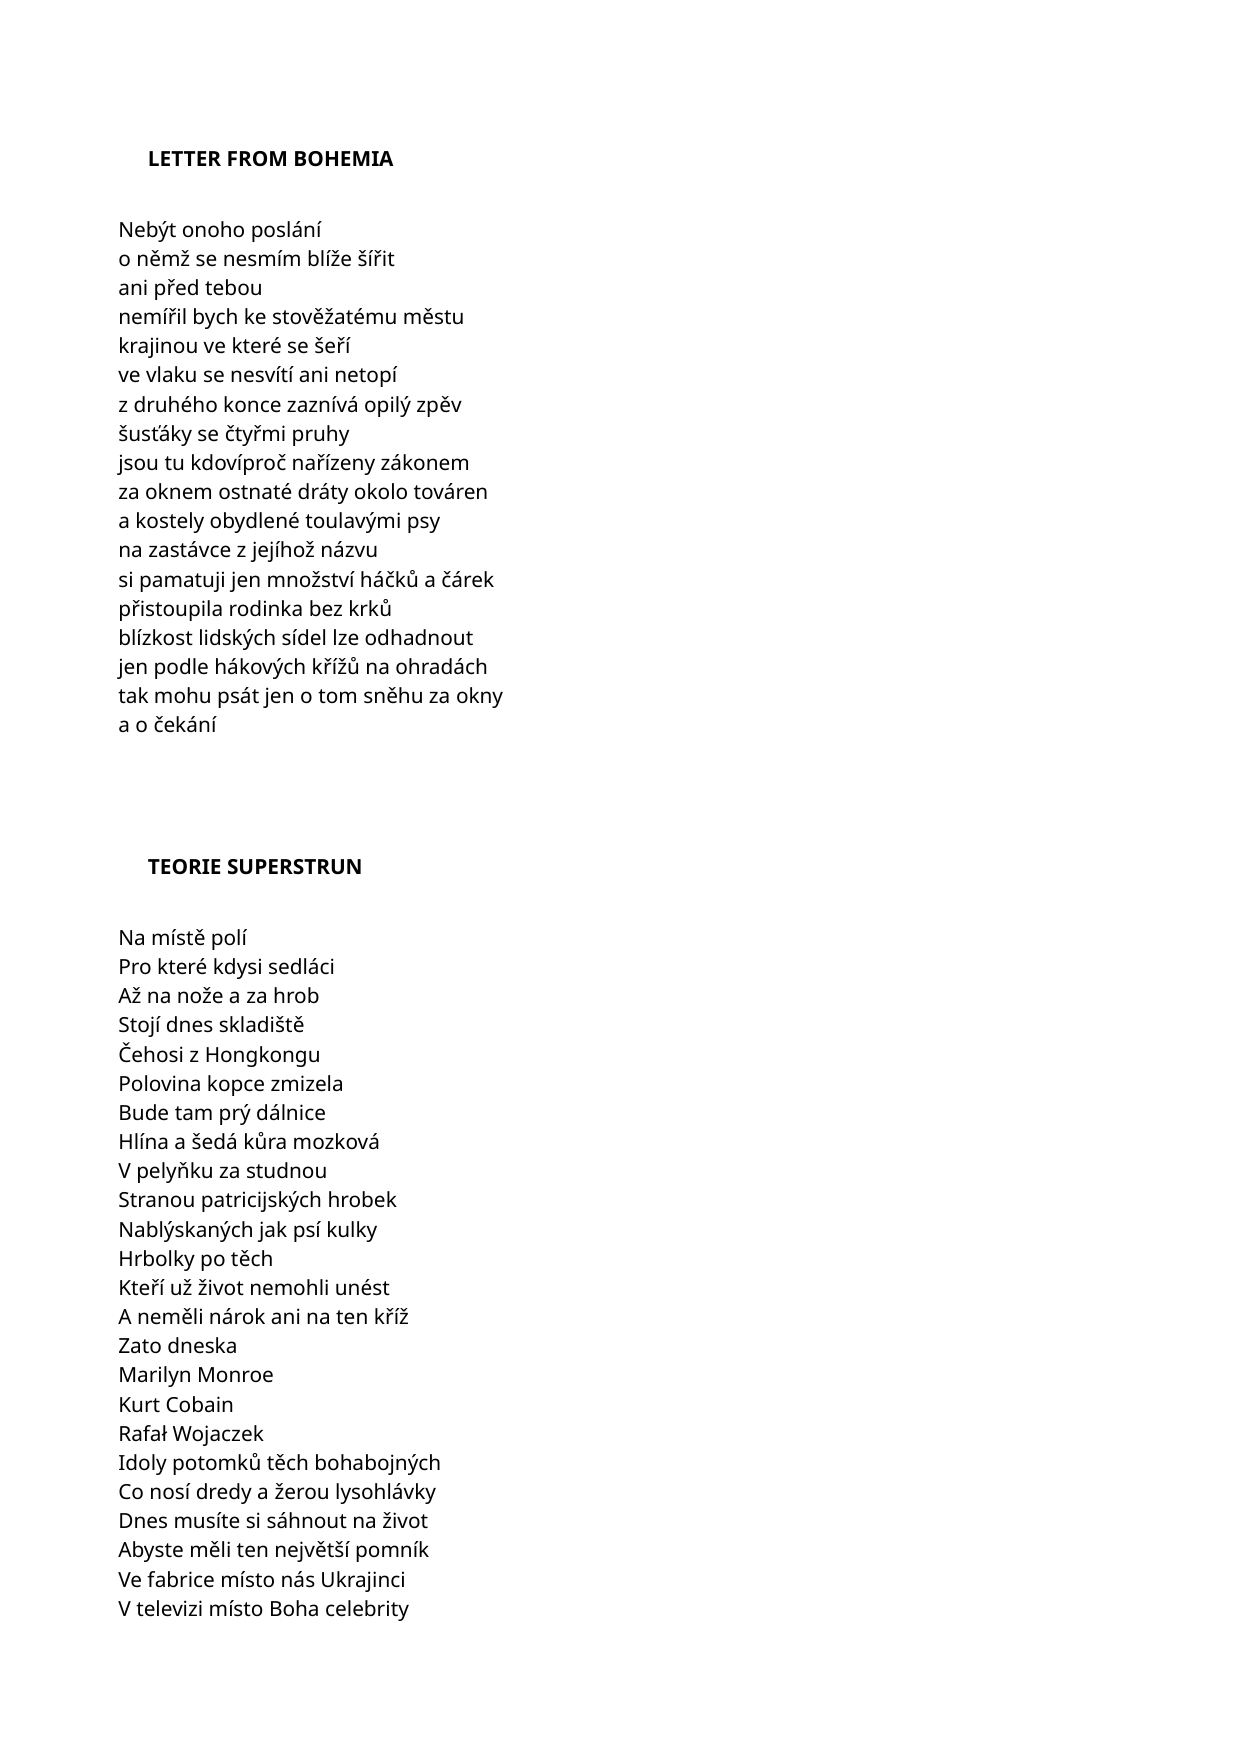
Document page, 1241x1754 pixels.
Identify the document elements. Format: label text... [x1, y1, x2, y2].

text Stojí dnes skladiště [118, 1010, 1122, 1039]
text Kurt Cobain [118, 1389, 1122, 1418]
text Idoly potomků těch bohabojných [118, 1447, 1122, 1476]
text Co nosí dredy a žerou lysohlávky [118, 1476, 1122, 1506]
text Dnes musíte si sáhnout na život [118, 1506, 1122, 1535]
text Na místě polí [118, 922, 1122, 951]
text Ve fabrice místo nás Ukrajinci [118, 1564, 1122, 1593]
text V pelyňku za studnou [118, 1156, 1122, 1185]
text A neměli nárok ani na ten kříž [118, 1301, 1122, 1331]
text šusťáky se čtyřmi pruhy [118, 418, 1122, 447]
text ve vlaku se nesvítí ani netopí [118, 360, 1122, 389]
text Polovina kopce zmizela [118, 1068, 1122, 1097]
text Čehosi z Hongkongu [118, 1039, 1122, 1068]
text Nablýskaných jak psí kulky [118, 1214, 1122, 1243]
text Nebýt onoho poslání [118, 214, 1122, 243]
text Marilyn Monroe [118, 1360, 1122, 1389]
text Letter from Bohemia [148, 143, 1122, 172]
text přistoupila rodinka bez krků [118, 593, 1122, 622]
subtitle Teorie superstrun [148, 851, 1122, 881]
text tak mohu psát jen o tom sněhu za okny [118, 681, 1122, 710]
text Pro které kdysi sedláci [118, 951, 1122, 981]
text krajinou ve které se šeří [118, 331, 1122, 360]
text a o čekání [118, 710, 1122, 739]
text jsou tu kdovíproč nařízeny zákonem [118, 447, 1122, 476]
text Rafał Wojaczek [118, 1418, 1122, 1447]
text Zato dneska [118, 1331, 1122, 1360]
text jen podle hákových křížů na ohradách [118, 651, 1122, 681]
text V televizi místo Boha celebrity [118, 1593, 1122, 1622]
text Bude tam prý dálnice [118, 1097, 1122, 1126]
text ani před tebou [118, 272, 1122, 301]
text o němž se nesmím blíže šířit [118, 243, 1122, 272]
text blízkost lidských sídel lze odhadnout [118, 622, 1122, 651]
text za oknem ostnaté dráty okolo továren [118, 476, 1122, 506]
text si pamatuji jen množství háčků a čárek [118, 564, 1122, 593]
text Hlína a šedá kůra mozková [118, 1126, 1122, 1156]
text z druhého konce zaznívá opilý zpěv [118, 389, 1122, 418]
text Stranou patricijských hrobek [118, 1185, 1122, 1214]
text Kteří už život nemohli unést [118, 1272, 1122, 1301]
text nemířil bych ke stověžatému městu [118, 301, 1122, 331]
text a kostely obydlené toulavými psy [118, 506, 1122, 535]
text na zastávce z jejíhož názvu [118, 535, 1122, 564]
text Až na nože a za hrob [118, 981, 1122, 1010]
text Abyste měli ten největší pomník [118, 1535, 1122, 1564]
text Hrbolky po těch [118, 1243, 1122, 1272]
